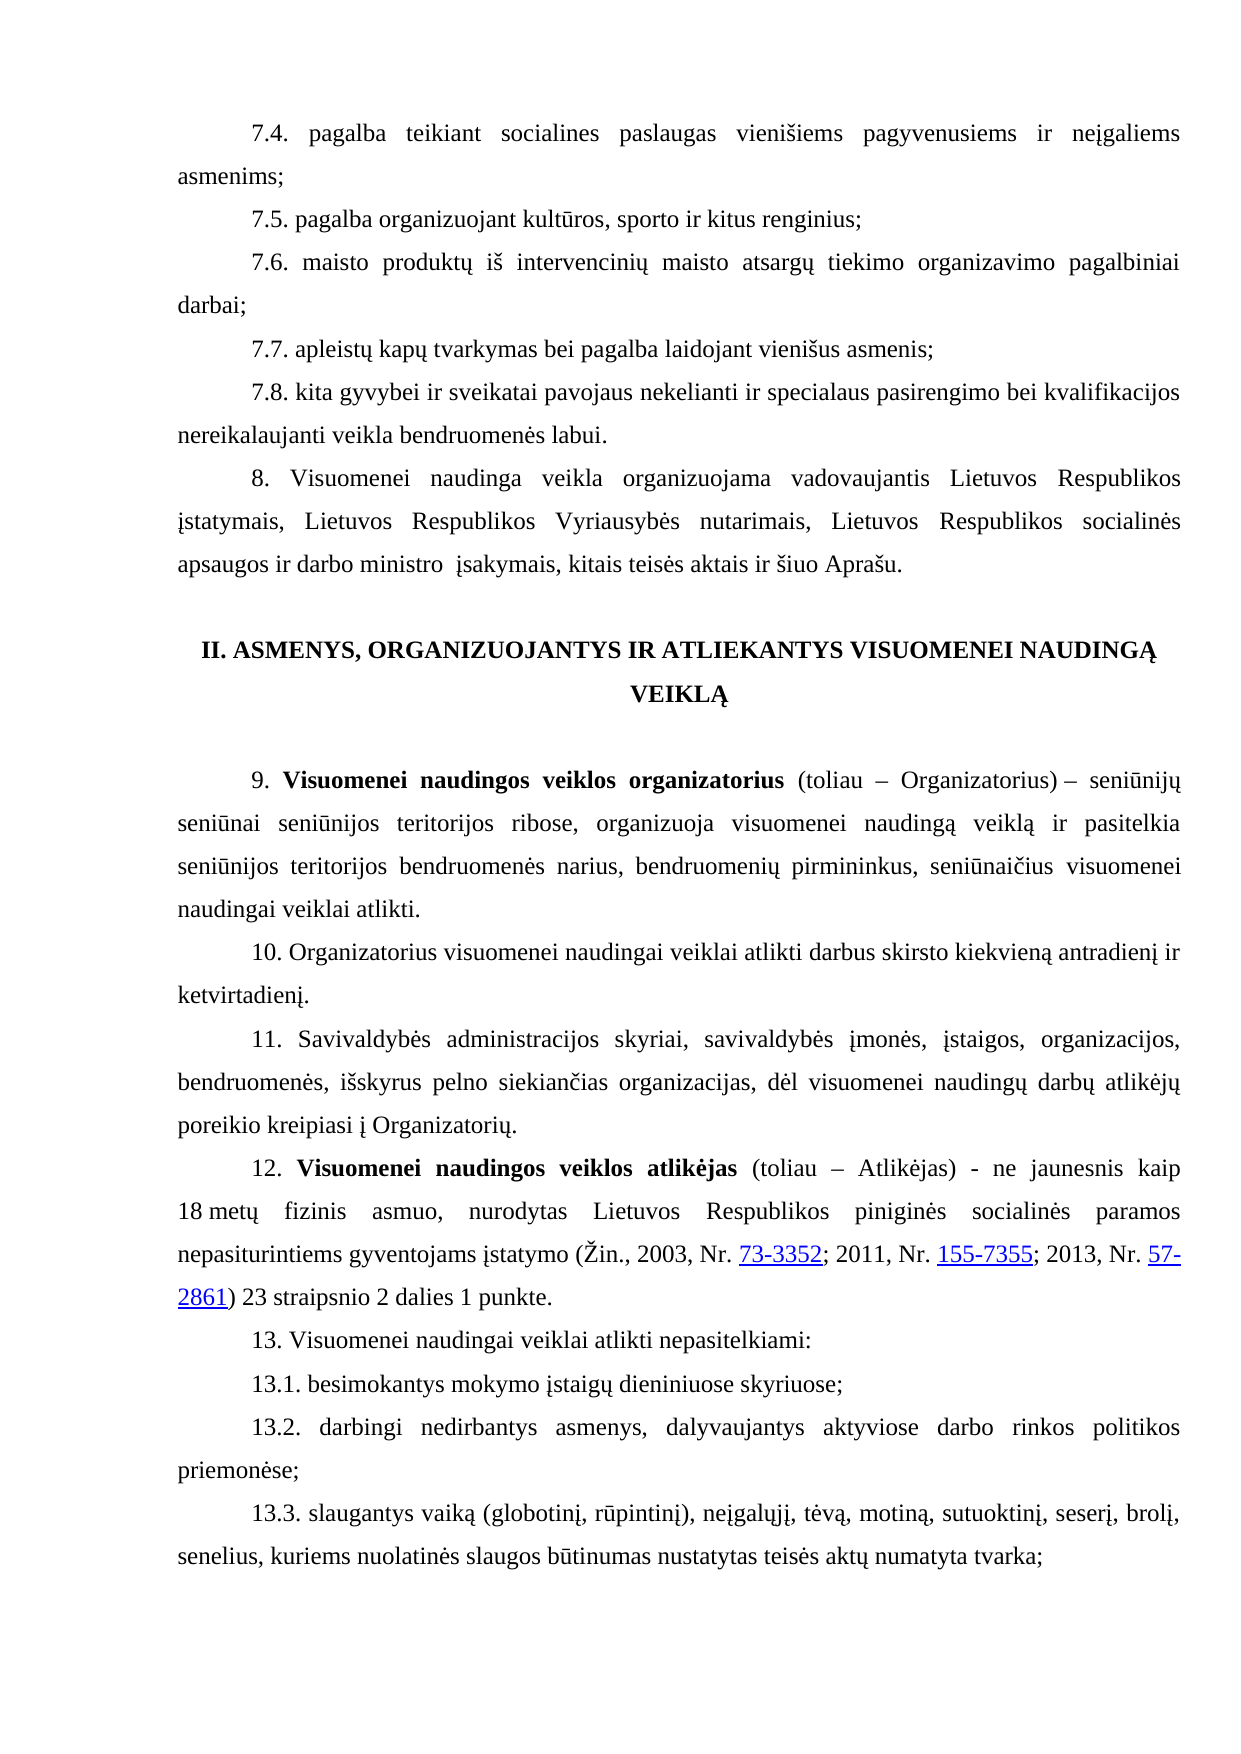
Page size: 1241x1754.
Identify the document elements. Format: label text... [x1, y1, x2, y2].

text 10. Organizatorius visuomenei naudingai veiklai atlikti darbus skirsto kiekvieną antradienį ir ketvirtadienį. [177, 937, 1181, 1009]
text 7.5. pagalba organizuojant kultūros, sporto ir kitus renginius; [177, 204, 1181, 233]
text 13. Visuomenei naudingai veiklai atlikti nepasitelkiami: [177, 1326, 1181, 1354]
text 7.8. kita gyvybei ir sveikatai pavojaus nekelianti ir specialaus pasirengimo bei kvalifikacijos nereikalaujanti veikla bendruomenės labui. [177, 377, 1181, 449]
text 7.7. apleistų kapų tvarkymas bei pagalba laidojant vienišus asmenis; [177, 334, 1181, 362]
text 8. Visuomenei naudinga veikla organizuojama vadovaujantis Lietuvos Respublikos įstatymais, Lietuvos Respublikos Vyriausybės nutarimais, Lietuvos Respublikos socialinės apsaugos ir darbo ministro įsakymais, kitais teisės aktais ir šiuo Aprašu. [177, 463, 1181, 578]
text 7.4. pagalba teikiant socialines paslaugas vienišiems pagyvenusiems ir neįgaliems asmenims; [177, 118, 1181, 190]
text 13.1. besimokantys mokymo įstaigų dieniniuose skyriuose; [177, 1369, 1181, 1397]
text 12. Visuomenei naudingos veiklos atlikėjas (toliau – Atlikėjas) - ne jaunesnis kaip 18 metų fizinis asmuo, nurodytas Lietuvos Respublikos piniginės socialinės paramos nepasiturintiems gyventojams įstatymo (Žin., 2003, Nr. 73-3352; 2011, Nr. 155-7355; 2013, Nr. 57-2861) 23 straipsnio 2 dalies 1 punkte. [177, 1153, 1181, 1311]
text 9. Visuomenei naudingos veiklos organizatorius (toliau – Organizatorius) – seniūnijų seniūnai seniūnijos teritorijos ribose, organizuoja visuomenei naudingą veiklą ir pasitelkia seniūnijos teritorijos bendruomenės narius, bendruomenių pirmininkus, seniūnaičius visuomenei naudingai veiklai atlikti. [177, 765, 1181, 923]
text II. ASMENYS, ORGANIZUOJANTYS IR ATLIEKANTYS VISUOMENEI NAUDINGĄ VEIKLĄ [177, 636, 1181, 707]
text 11. Savivaldybės administracijos skyriai, savivaldybės įmonės, įstaigos, organizacijos, bendruomenės, išskyrus pelno siekiančias organizacijas, dėl visuomenei naudingų darbų atlikėjų poreikio kreipiasi į Organizatorių. [177, 1024, 1181, 1139]
text 13.3. slaugantys vaiką (globotinį, rūpintinį), neįgalųjį, tėvą, motiną, sutuoktinį, seserį, brolį, senelius, kuriems nuolatinės slaugos būtinumas nustatytas teisės aktų numatyta tvarka; [177, 1498, 1181, 1570]
text 13.2. darbingi nedirbantys asmenys, dalyvaujantys aktyviose darbo rinkos politikos priemonėse; [177, 1412, 1181, 1484]
text 7.6. maisto produktų iš intervencinių maisto atsargų tiekimo organizavimo pagalbiniai darbai; [177, 247, 1181, 319]
